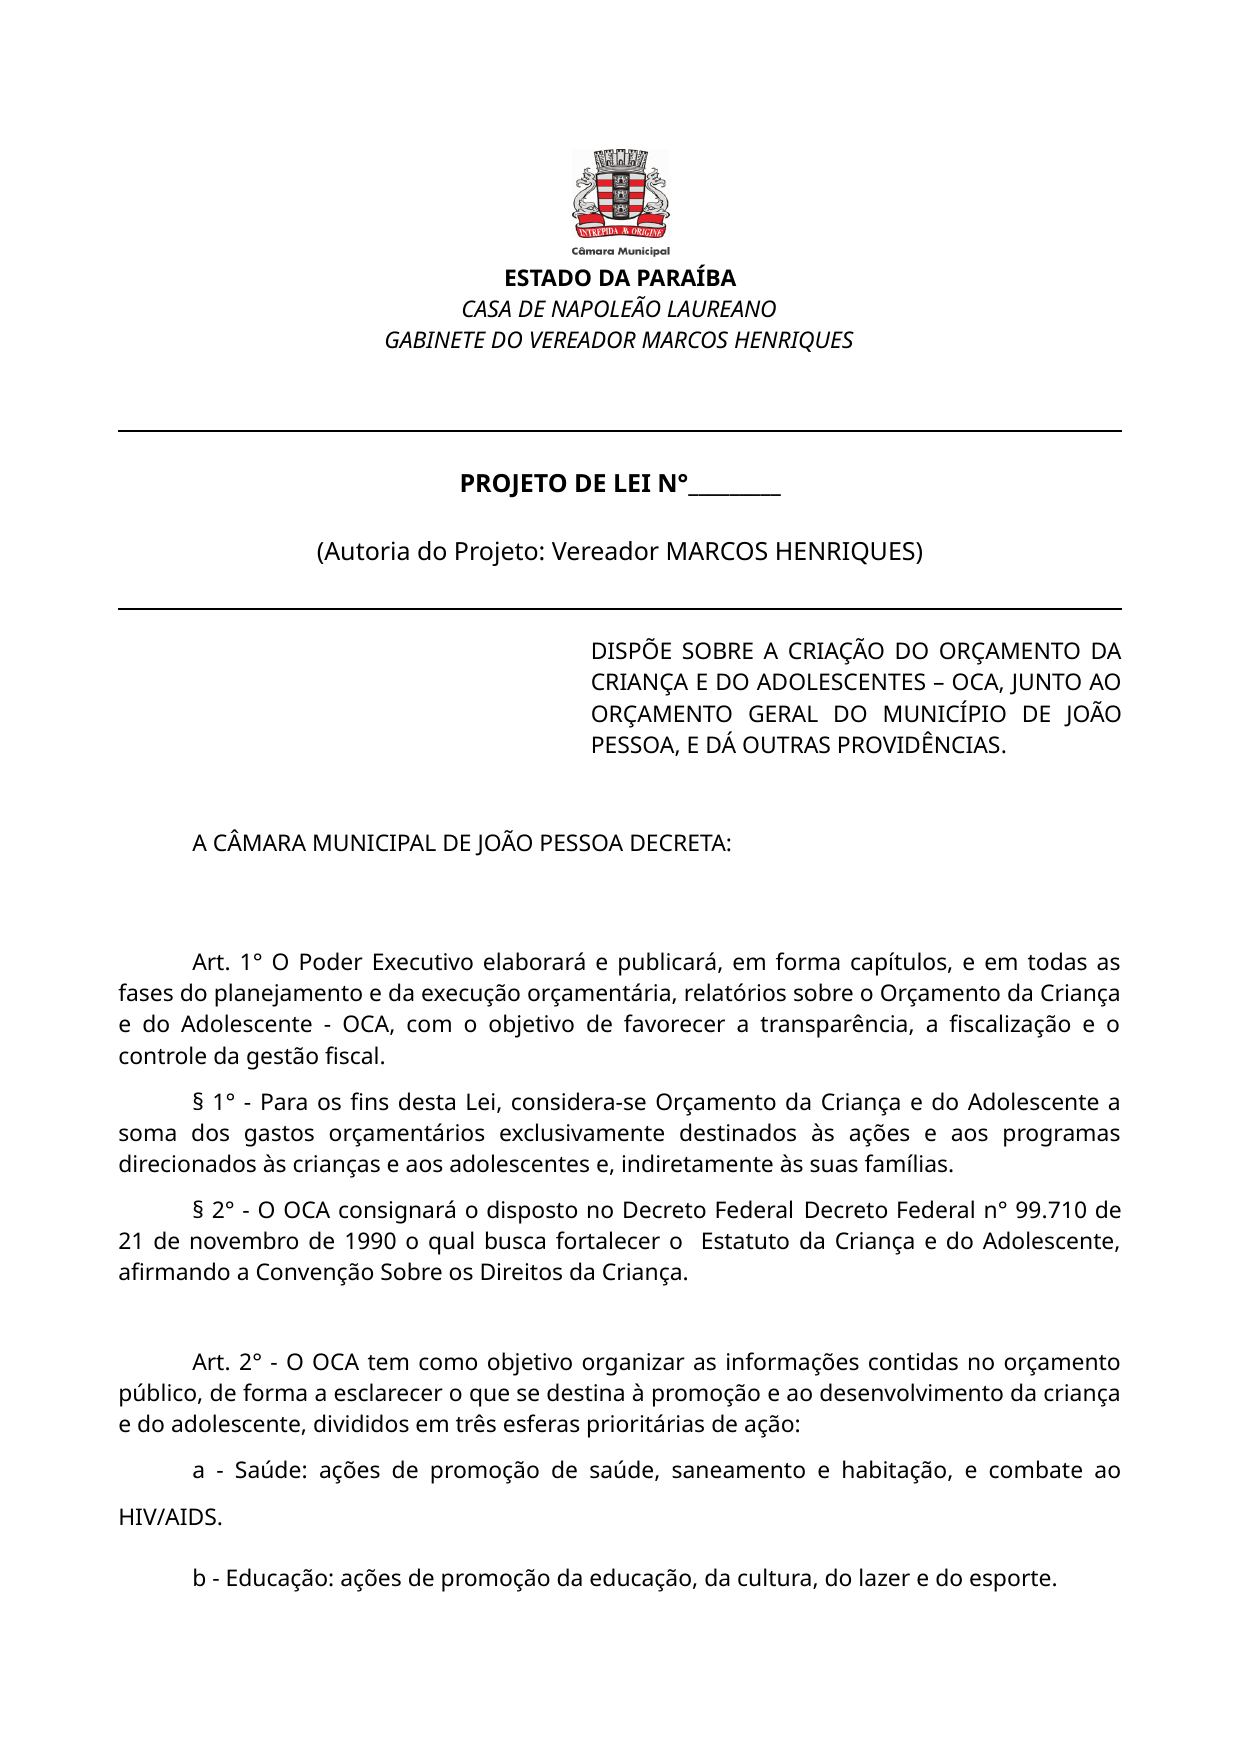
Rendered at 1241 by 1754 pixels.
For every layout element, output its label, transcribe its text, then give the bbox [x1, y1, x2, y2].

picture [556, 145, 685, 261]
text PROJETO DE LEI N°_________ [118, 466, 1122, 500]
text CASA DE NAPOLEÃO LAUREANO [118, 293, 1122, 324]
text GABINETE DO VEREADOR MARCOS HENRIQUES [118, 324, 1122, 356]
text (Autoria do Projeto: Vereador MARCOS HENRIQUES) [118, 534, 1122, 568]
text Art. 2° - O OCA tem como objetivo organizar as informações contidas no orçamento público, de forma a esclarecer o que se destina à promoção e ao desenvolvimento da criança e do adolescente, divididos em três esferas prioritárias de ação: [118, 1345, 1122, 1439]
text A CÂMARA MUNICIPAL DE JOÃO PESSOA DECRETA: [118, 827, 1122, 858]
text Art. 1° O Poder Executivo elaborará e publicará, em forma capítulos, e em todas as fases do planejamento e da execução orçamentária, relatórios sobre o Orçamento da Criança e do Adolescente - OCA, com o objetivo de favorecer a transparência, a fiscalização e o controle da gestão fiscal. [118, 946, 1122, 1071]
text a - Saúde: ações de promoção de saúde, saneamento e habitação, e combate ao HIV/AIDS. [118, 1454, 1122, 1532]
text § 2° - O OCA consignará o disposto no Decreto Federal Decreto Federal n° 99.710 de 21 de novembro de 1990 o qual busca fortalecer o Estatuto da Criança e do Adolescente, afirmando a Convenção Sobre os Direitos da Criança. [118, 1194, 1122, 1287]
subtitle dispõe sobre a criação do orçamento da criança e do adolescentes – oca, junto ao orçamento geral do município de joão pessoa, e dá outras providências. [591, 635, 1122, 760]
text § 1° - Para os fins desta Lei, considera-se Orçamento da Criança e do Adolescente a soma dos gastos orçamentários exclusivamente destinados às ações e aos programas direcionados às crianças e aos adolescentes e, indiretamente às suas famílias. [118, 1085, 1122, 1179]
text b - Educação: ações de promoção da educação, da cultura, do lazer e do esporte. [118, 1562, 1122, 1593]
text ESTADO DA PARAÍBA [118, 262, 1122, 293]
